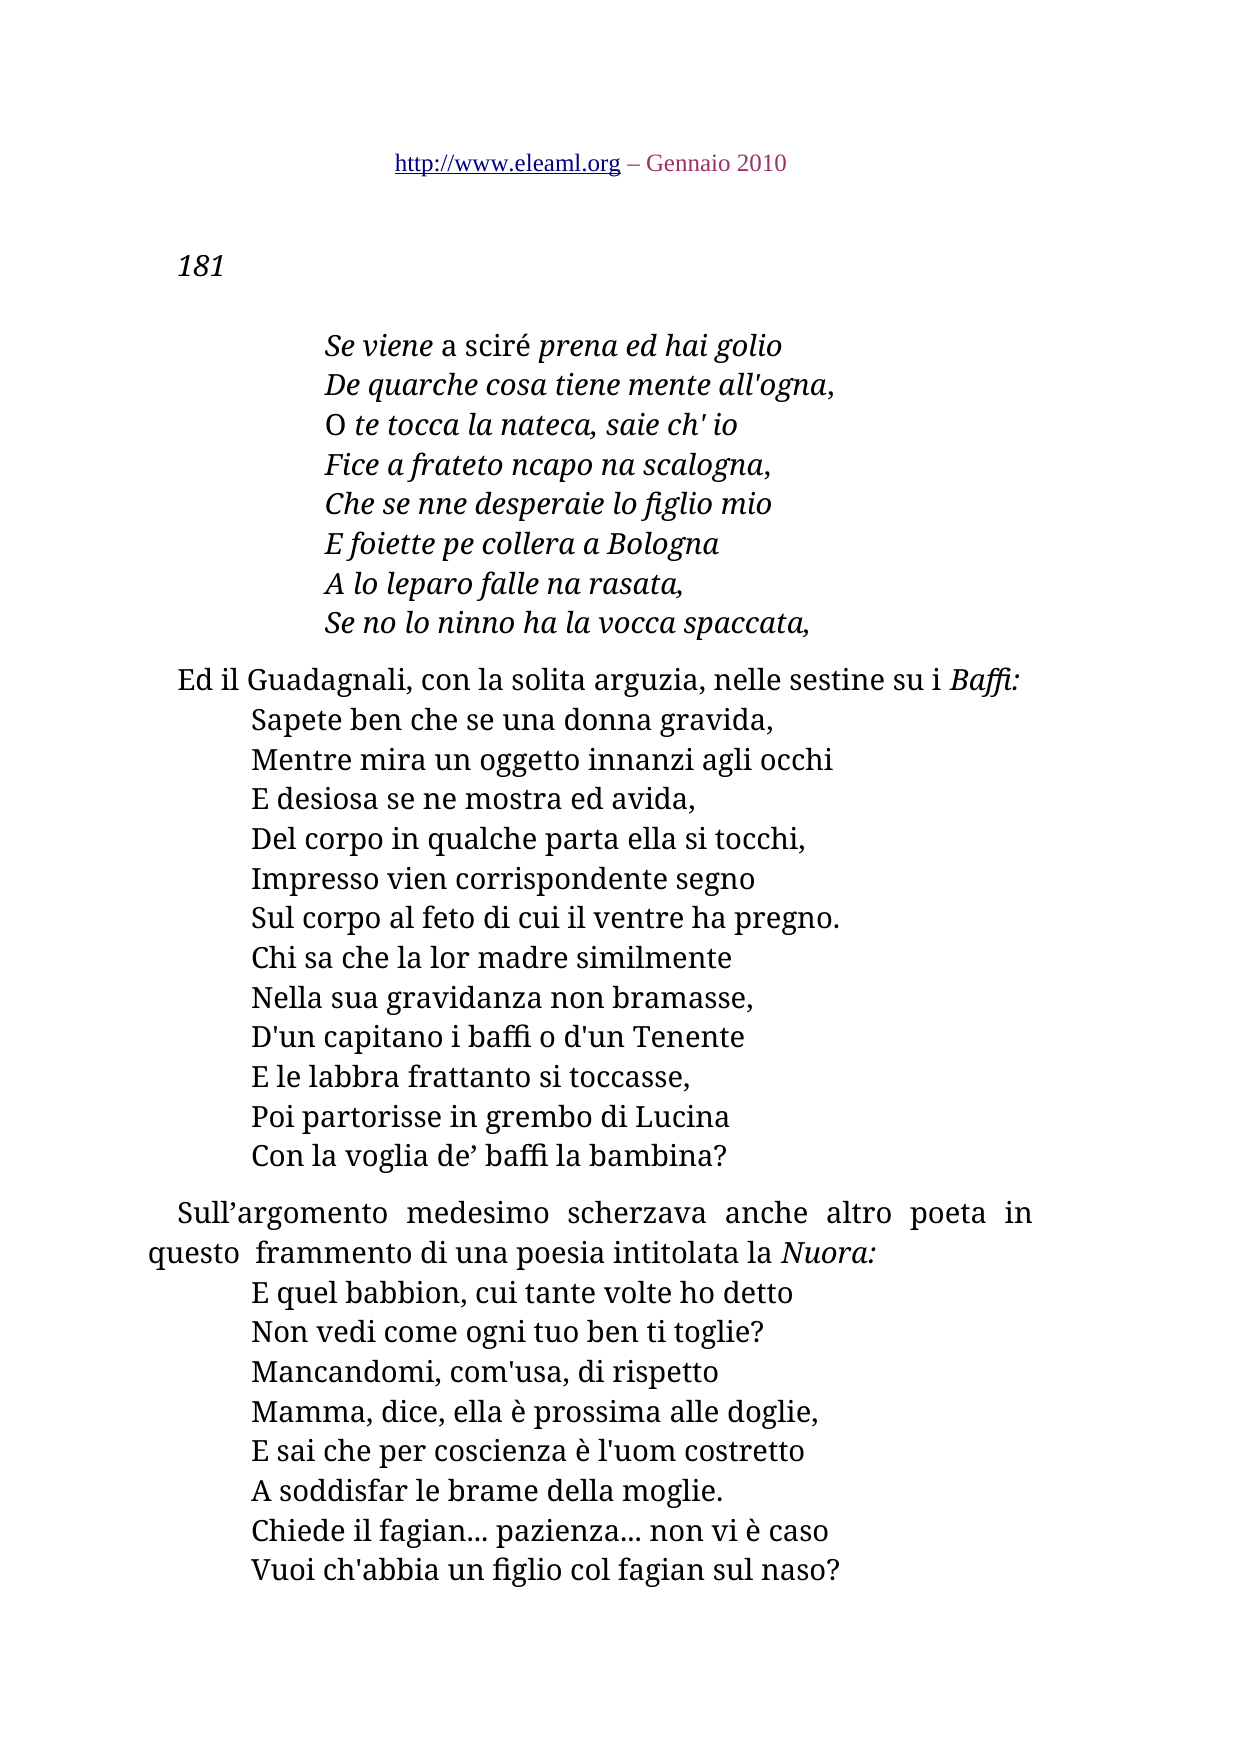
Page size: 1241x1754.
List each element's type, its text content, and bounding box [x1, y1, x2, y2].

text E le labbra frattanto si toccasse, [221, 1056, 1033, 1096]
text O te tocca la nateca, saie ch' io [295, 404, 1033, 444]
text Che se nne desperaie lo figlio mio [295, 484, 1033, 523]
text Con la voglia de’ baffi la bambina? [221, 1136, 1033, 1175]
text Vuoi ch'abbia un figlio col fagian sul naso? [221, 1550, 1033, 1589]
text D'un capitano i baffi o d'un Tenente [221, 1017, 1033, 1056]
text Chi sa che la lor madre similmente [221, 937, 1033, 977]
text Mancandomi, com'usa, di rispetto [221, 1351, 1033, 1391]
text Se no lo ninno ha la vocca spaccata, [295, 603, 1033, 642]
text Del corpo in qualche parta ella si tocchi, [221, 818, 1033, 858]
text Nella sua gravidanza non bramasse, [221, 977, 1033, 1017]
text Chiede il fagian... pazienza... non vi è caso [221, 1510, 1033, 1550]
text A soddisfar le brame della moglie. [221, 1470, 1033, 1510]
text Mamma, dice, ella è prossima alle doglie, [221, 1391, 1033, 1431]
text 181 [148, 246, 1033, 285]
text Sapete ben che se una donna gravida, [221, 699, 1033, 739]
text A lo leparo falle na rasata, [295, 563, 1033, 603]
text Poi partorisse in grembo di Lucina [221, 1096, 1033, 1136]
text Non vedi come ogni tuo ben ti toglie? [221, 1312, 1033, 1351]
text E desiosa se ne mostra ed avida, [221, 778, 1033, 818]
text Sull’argomento medesimo scherzava anche altro poeta in questo frammento di una poesia intitolata la Nuora: [148, 1192, 1033, 1272]
text Se viene a sciré prena ed hai golio [295, 325, 1033, 364]
text E sai che per coscienza è l'uom costretto [221, 1431, 1033, 1470]
text E foiette pe collera a Bologna [295, 523, 1033, 563]
text Sul corpo al feto di cui il ventre ha pregno. [221, 898, 1033, 937]
text Mentre mira un oggetto innanzi agli occhi [221, 739, 1033, 778]
text Impresso vien corrispondente segno [221, 858, 1033, 898]
text Fice a frateto ncapo na scalogna, [295, 444, 1033, 484]
text E quel babbion, cui tante volte ho detto [221, 1272, 1033, 1312]
text De quarche cosa tiene mente all'ogna, [295, 364, 1033, 404]
text Ed il Guadagnali, con la solita arguzia, nelle sestine su i Baffi: [148, 659, 1033, 699]
